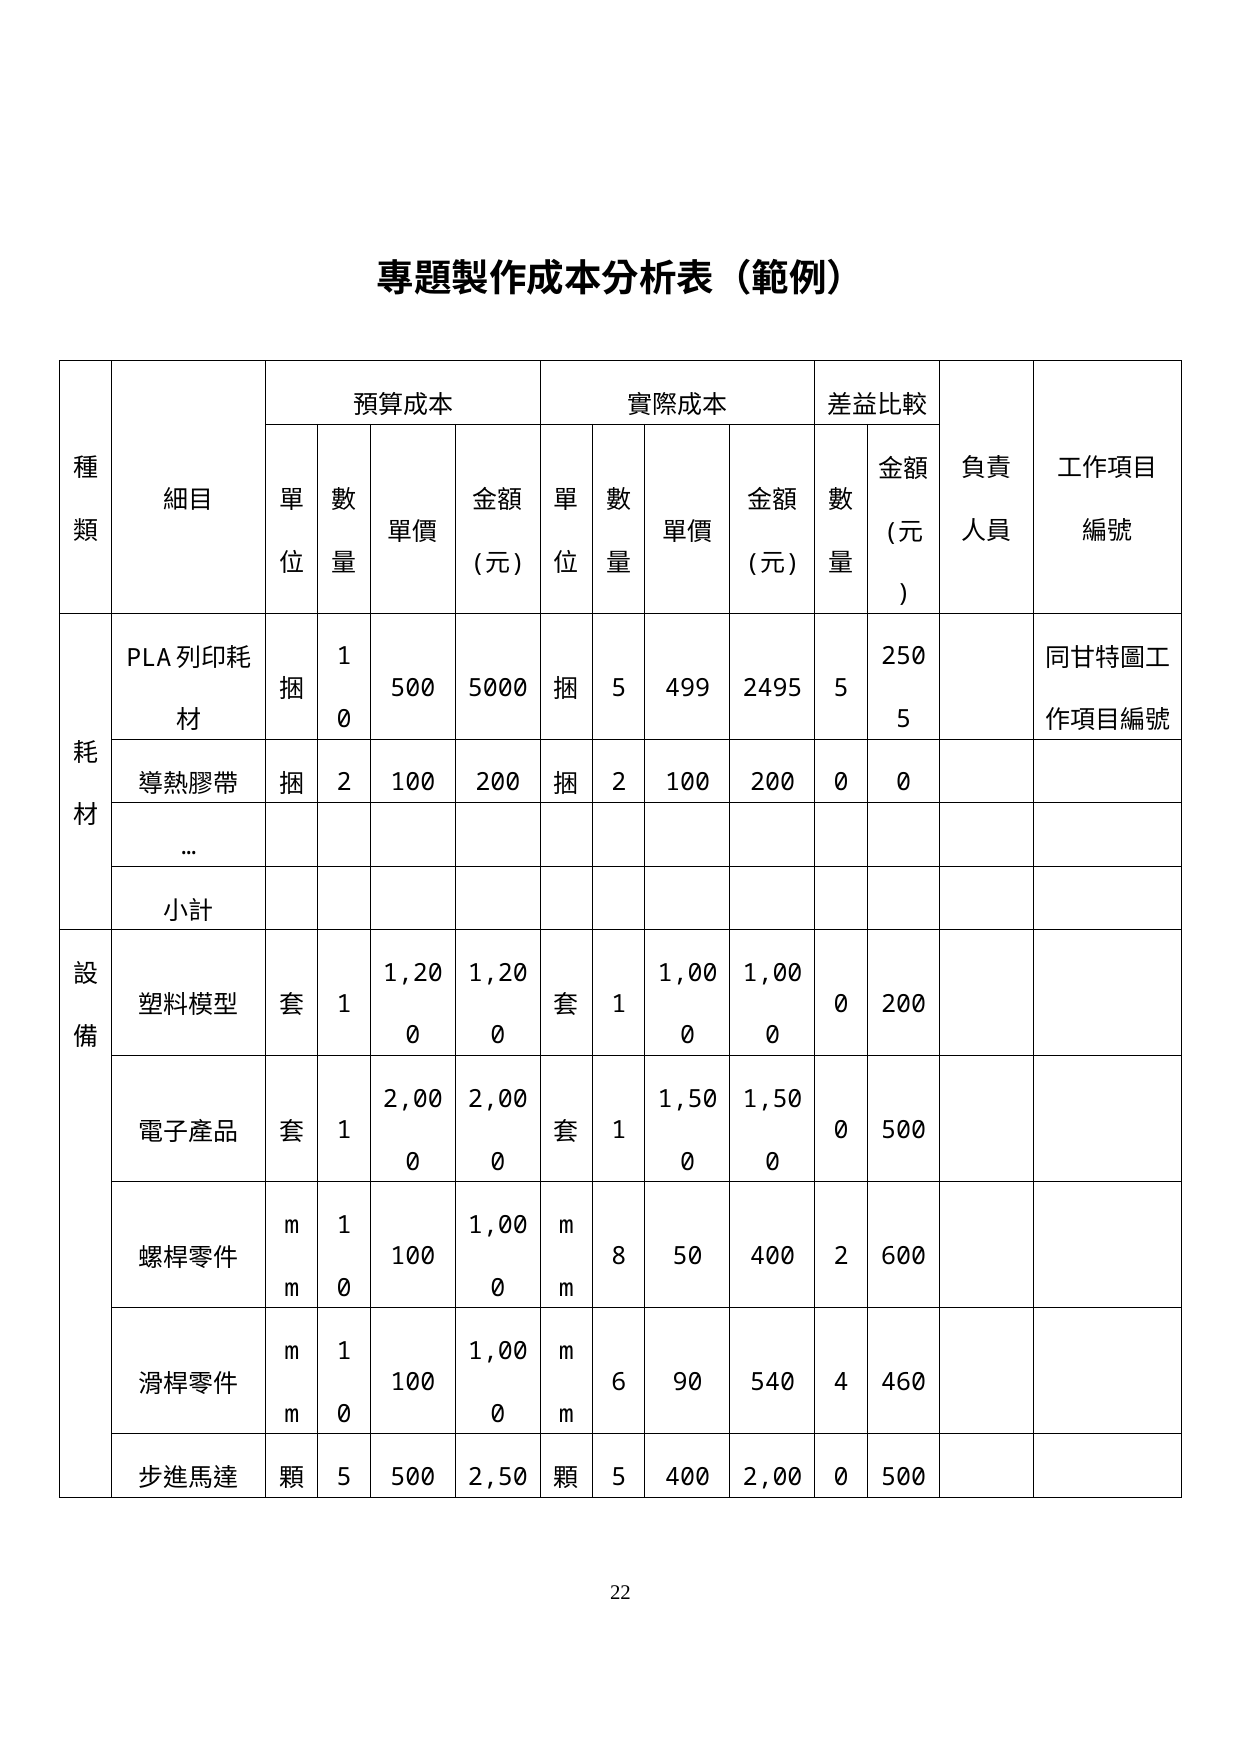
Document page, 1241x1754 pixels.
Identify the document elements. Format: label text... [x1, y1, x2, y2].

table_cell 滑桿零件 [112, 1308, 265, 1433]
table_cell 499 [645, 614, 729, 738]
table_cell 2495 [730, 614, 814, 738]
table_cell [815, 867, 867, 929]
table_cell 塑料模型 [112, 930, 265, 1055]
table_cell 捆 [541, 740, 592, 802]
table_cell 2 [593, 740, 644, 802]
table_cell 螺桿零件 [112, 1182, 265, 1307]
table_cell [541, 867, 592, 929]
table_cell 2,50 [456, 1434, 540, 1497]
table_cell 0 [815, 1434, 867, 1497]
table_cell 1,500 [730, 1056, 814, 1181]
table_cell 0 [815, 1056, 867, 1181]
table_cell 導熱膠帶 [112, 740, 265, 802]
table_cell [1034, 740, 1181, 802]
table_cell 金額(元) [868, 425, 939, 612]
table_cell 2 [318, 740, 370, 802]
table_cell 4 [815, 1308, 867, 1433]
table_cell [940, 930, 1033, 1055]
table_cell 500 [371, 614, 455, 738]
table_cell 50 [645, 1182, 729, 1307]
text 專題製作成本分析表（範例） [187, 233, 1053, 296]
table_cell 0 [868, 740, 939, 802]
table_cell [940, 867, 1033, 929]
table_cell 顆 [266, 1434, 317, 1497]
table_cell [318, 803, 370, 866]
table_cell 捆 [266, 740, 317, 802]
table_cell 5 [593, 614, 644, 738]
table_cell 步進馬達 [112, 1434, 265, 1497]
table_cell 200 [868, 930, 939, 1055]
table_header 差益比較 [815, 361, 939, 424]
table_cell 顆 [541, 1434, 592, 1497]
table_cell [730, 803, 814, 866]
table_header 種類 [60, 361, 111, 612]
table_cell 90 [645, 1308, 729, 1433]
table_cell 套 [266, 1056, 317, 1181]
table_cell 1 [593, 930, 644, 1055]
table_cell [940, 740, 1033, 802]
table_cell [940, 803, 1033, 866]
table_cell 1,200 [456, 930, 540, 1055]
table_cell 設備 [60, 930, 111, 1497]
table_cell 8 [593, 1182, 644, 1307]
table_cell 1 [318, 930, 370, 1055]
table_cell 金額(元) [730, 425, 814, 612]
table_header 負責人員 [940, 361, 1033, 612]
table_cell 2505 [868, 614, 939, 738]
table_cell 數量 [593, 425, 644, 612]
table_cell [645, 867, 729, 929]
table_cell 單位 [266, 425, 317, 612]
table_cell 電子產品 [112, 1056, 265, 1181]
table_cell 400 [730, 1182, 814, 1307]
table_cell [371, 867, 455, 929]
table_cell [940, 1056, 1033, 1181]
table_cell 捆 [266, 614, 317, 738]
table_cell 1,500 [645, 1056, 729, 1181]
table_cell 10 [318, 614, 370, 738]
table_cell mm [541, 1182, 592, 1307]
table_cell 同甘特圖工作項目編號 [1034, 614, 1181, 738]
table_cell 數量 [815, 425, 867, 612]
table_cell [593, 803, 644, 866]
table_cell [940, 614, 1033, 738]
table_cell [815, 803, 867, 866]
table_cell [266, 803, 317, 866]
table_cell [868, 867, 939, 929]
table_cell [940, 1308, 1033, 1433]
table_cell 單價 [645, 425, 729, 612]
table_cell [1034, 1308, 1181, 1433]
table_cell [645, 803, 729, 866]
table_cell 1,000 [456, 1308, 540, 1433]
table_cell 200 [456, 740, 540, 802]
table_cell 套 [541, 930, 592, 1055]
table_cell 1 [593, 1056, 644, 1181]
table_cell [1034, 930, 1181, 1055]
table_cell 540 [730, 1308, 814, 1433]
table_cell 460 [868, 1308, 939, 1433]
table_cell 500 [371, 1434, 455, 1497]
table_cell mm [266, 1308, 317, 1433]
table_cell [541, 803, 592, 866]
table_cell 400 [645, 1434, 729, 1497]
table_cell [1034, 1182, 1181, 1307]
table_cell 2,00 [730, 1434, 814, 1497]
table_cell 5000 [456, 614, 540, 738]
table_cell 0 [815, 740, 867, 802]
table_cell [593, 867, 644, 929]
table_cell 捆 [541, 614, 592, 738]
table_cell 小計 [112, 867, 265, 929]
table_cell 耗材 [60, 614, 111, 929]
table_cell [1034, 803, 1181, 866]
table_cell 5 [815, 614, 867, 738]
table_cell 數量 [318, 425, 370, 612]
table_cell 100 [371, 1308, 455, 1433]
table_cell [456, 867, 540, 929]
table_cell 500 [868, 1056, 939, 1181]
table_cell [1034, 1056, 1181, 1181]
table_cell 1 [318, 1056, 370, 1181]
table_header 預算成本 [266, 361, 540, 424]
table_cell [266, 867, 317, 929]
table_cell 5 [593, 1434, 644, 1497]
table_cell [940, 1434, 1033, 1497]
table_cell 500 [868, 1434, 939, 1497]
table_cell mm [266, 1182, 317, 1307]
table_cell 1,200 [371, 930, 455, 1055]
table_cell 6 [593, 1308, 644, 1433]
table_header 細目 [112, 361, 265, 612]
table_cell mm [541, 1308, 592, 1433]
table_cell 2 [815, 1182, 867, 1307]
table_cell 100 [645, 740, 729, 802]
table_header 實際成本 [541, 361, 814, 424]
table_cell [940, 1182, 1033, 1307]
table_cell 2,000 [456, 1056, 540, 1181]
table_cell [1034, 867, 1181, 929]
table_cell 1,000 [730, 930, 814, 1055]
table_cell PLA列印耗材 [112, 614, 265, 738]
table_cell 0 [815, 930, 867, 1055]
table_cell 200 [730, 740, 814, 802]
table_cell [318, 867, 370, 929]
table_cell [1034, 1434, 1181, 1497]
table_cell [868, 803, 939, 866]
table_cell 5 [318, 1434, 370, 1497]
table_cell 1,000 [645, 930, 729, 1055]
table_cell [371, 803, 455, 866]
table_cell 套 [541, 1056, 592, 1181]
table_cell 100 [371, 1182, 455, 1307]
table_cell 600 [868, 1182, 939, 1307]
table_cell 單位 [541, 425, 592, 612]
table_cell 套 [266, 930, 317, 1055]
table_cell 10 [318, 1182, 370, 1307]
table_cell … [112, 803, 265, 866]
table_cell 10 [318, 1308, 370, 1433]
table_cell 2,000 [371, 1056, 455, 1181]
table_cell [456, 803, 540, 866]
table_cell 1,000 [456, 1182, 540, 1307]
table_cell 金額(元) [456, 425, 540, 612]
table_cell 100 [371, 740, 455, 802]
table_header 工作項目 編號 [1034, 361, 1181, 612]
table_cell 單價 [371, 425, 455, 612]
table_cell [730, 867, 814, 929]
